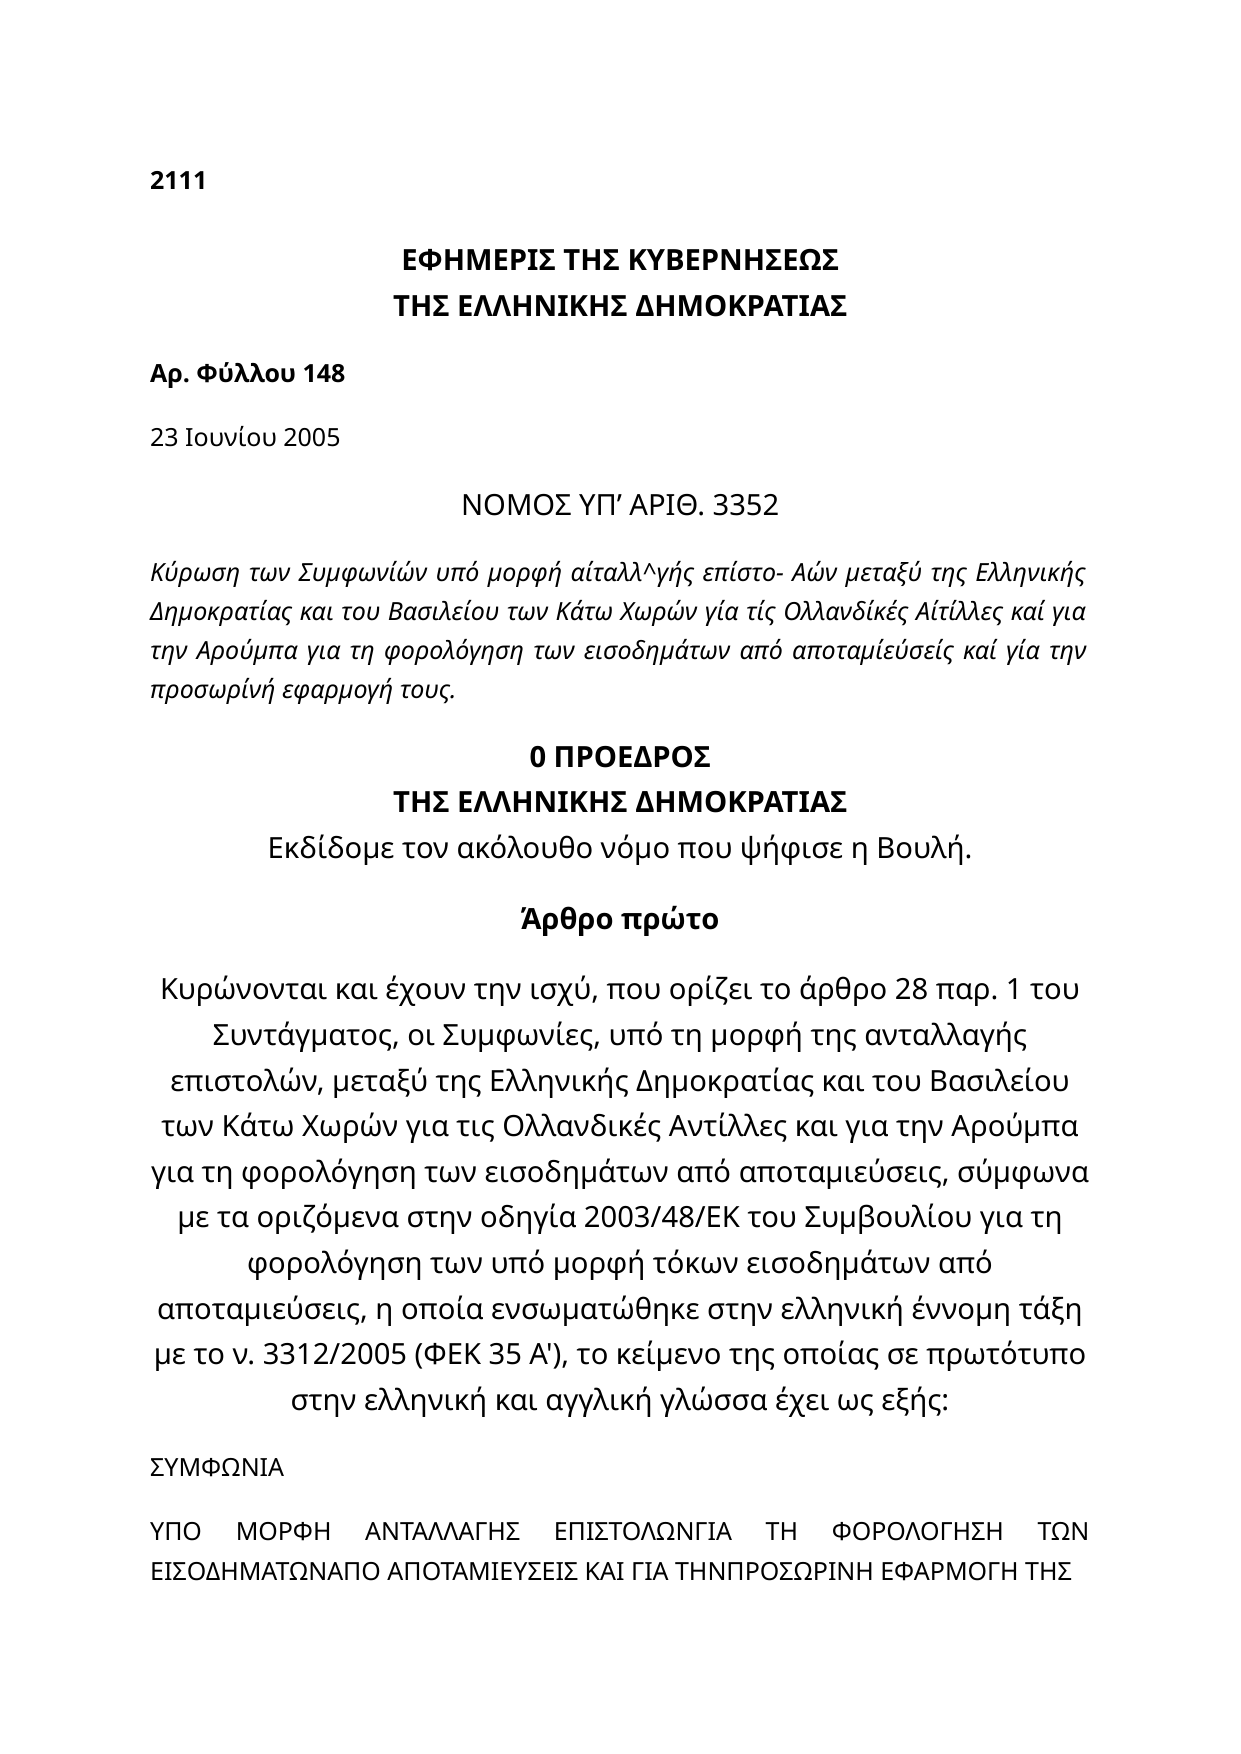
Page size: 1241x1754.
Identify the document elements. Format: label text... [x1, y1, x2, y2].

text ΥΠΟ ΜΟΡΦΗ ΑΝΤΑΛΛΑΓΗΣ ΕΠΙΣΤΟΛΩΝΓΙΑ ΤΗ ΦΟΡΟΛΟΓΗΣΗ ΤΩΝ ΕΙΣΟΔΗΜΑΤΩΝΑΠΟ ΑΠΟΤΑΜΙΕΥΣΕΙΣ ΚΑΙ ΓΙΑ ΤΗΝΠΡΟΣΩΡΙΝΗ ΕΦΑΡΜΟΓΗ ΤΗΣ [150, 1514, 1090, 1587]
subtitle Κυρώνονται και έχουν την ισχύ, που ορίζει το άρθρο 28 παρ. 1 του Συντάγματος, οι Συμφωνίες, υπό τη μορφή της ανταλλαγής επιστολών, μεταξύ της Ελληνικής Δημοκρατίας και του Βασιλείου των Κάτω Χωρών για τις Ολλανδικές Αντίλλες και για την Αρούμπα για τη φορολόγηση των εισοδημάτων από αποταμιεύσεις, σύμφωνα με τα οριζόμενα στην οδηγία 2003/48/ΕΚ του Συμβουλίου για τη φορολόγηση των υπό μορφή τόκων εισοδημάτων από αποταμιεύσεις, η οποία ενσωματώθηκε στην ελληνική έννομη τάξη με το ν. 3312/2005 (ΦΕΚ 35 Α'), το κείμενο της οποίας σε πρωτότυπο στην ελληνική και αγγλική γλώσσα έχει ως εξής: [150, 968, 1090, 1419]
text 0 ΠΡΟΕΔΡΟΣ ΤΗΣ ΕΛΛΗΝΙΚΗΣ ΔΗΜΟΚΡΑΤΙΑΣ Εκδίδομε τον ακόλουθο νόμο που ψήφισε η Βουλή. [150, 736, 1090, 867]
text ΝΟΜΟΣ ΥΠ’ ΑΡΙΘ. 3352 [150, 484, 1090, 523]
text ΣΥΜΦΩΝΙΑ [150, 1450, 1090, 1484]
title 2111 [150, 162, 1090, 197]
text 23 Ιουνίου 2005 [150, 419, 1090, 454]
text Κύρωση των Συμφωνίών υπό μορφή αίταλλ^γής επίστο- Αών μεταξύ της Ελληνικής Δημοκρατίας και του Βασιλείου των Κάτω Χωρών γία τίς Ολλανδίκές Αίτίλλες καί για την Αρούμπα για τη φορολόγηση των εισοδημάτων από αποταμίεύσείς καί γία την προσωρίνή εφαρμογή τους. [150, 554, 1090, 706]
subtitle Άρθρο πρώτο [150, 898, 1090, 938]
text Αρ. Φύλλου 148 [150, 355, 1090, 389]
text ΕΦΗΜΕΡΙΣ ΤΗΣ ΚΥΒΕΡΝΗΣΕΩΣ ΤΗΣ ΕΛΛΗΝΙΚΗΣ ΔΗΜΟΚΡΑΤΙΑΣ [150, 239, 1090, 324]
